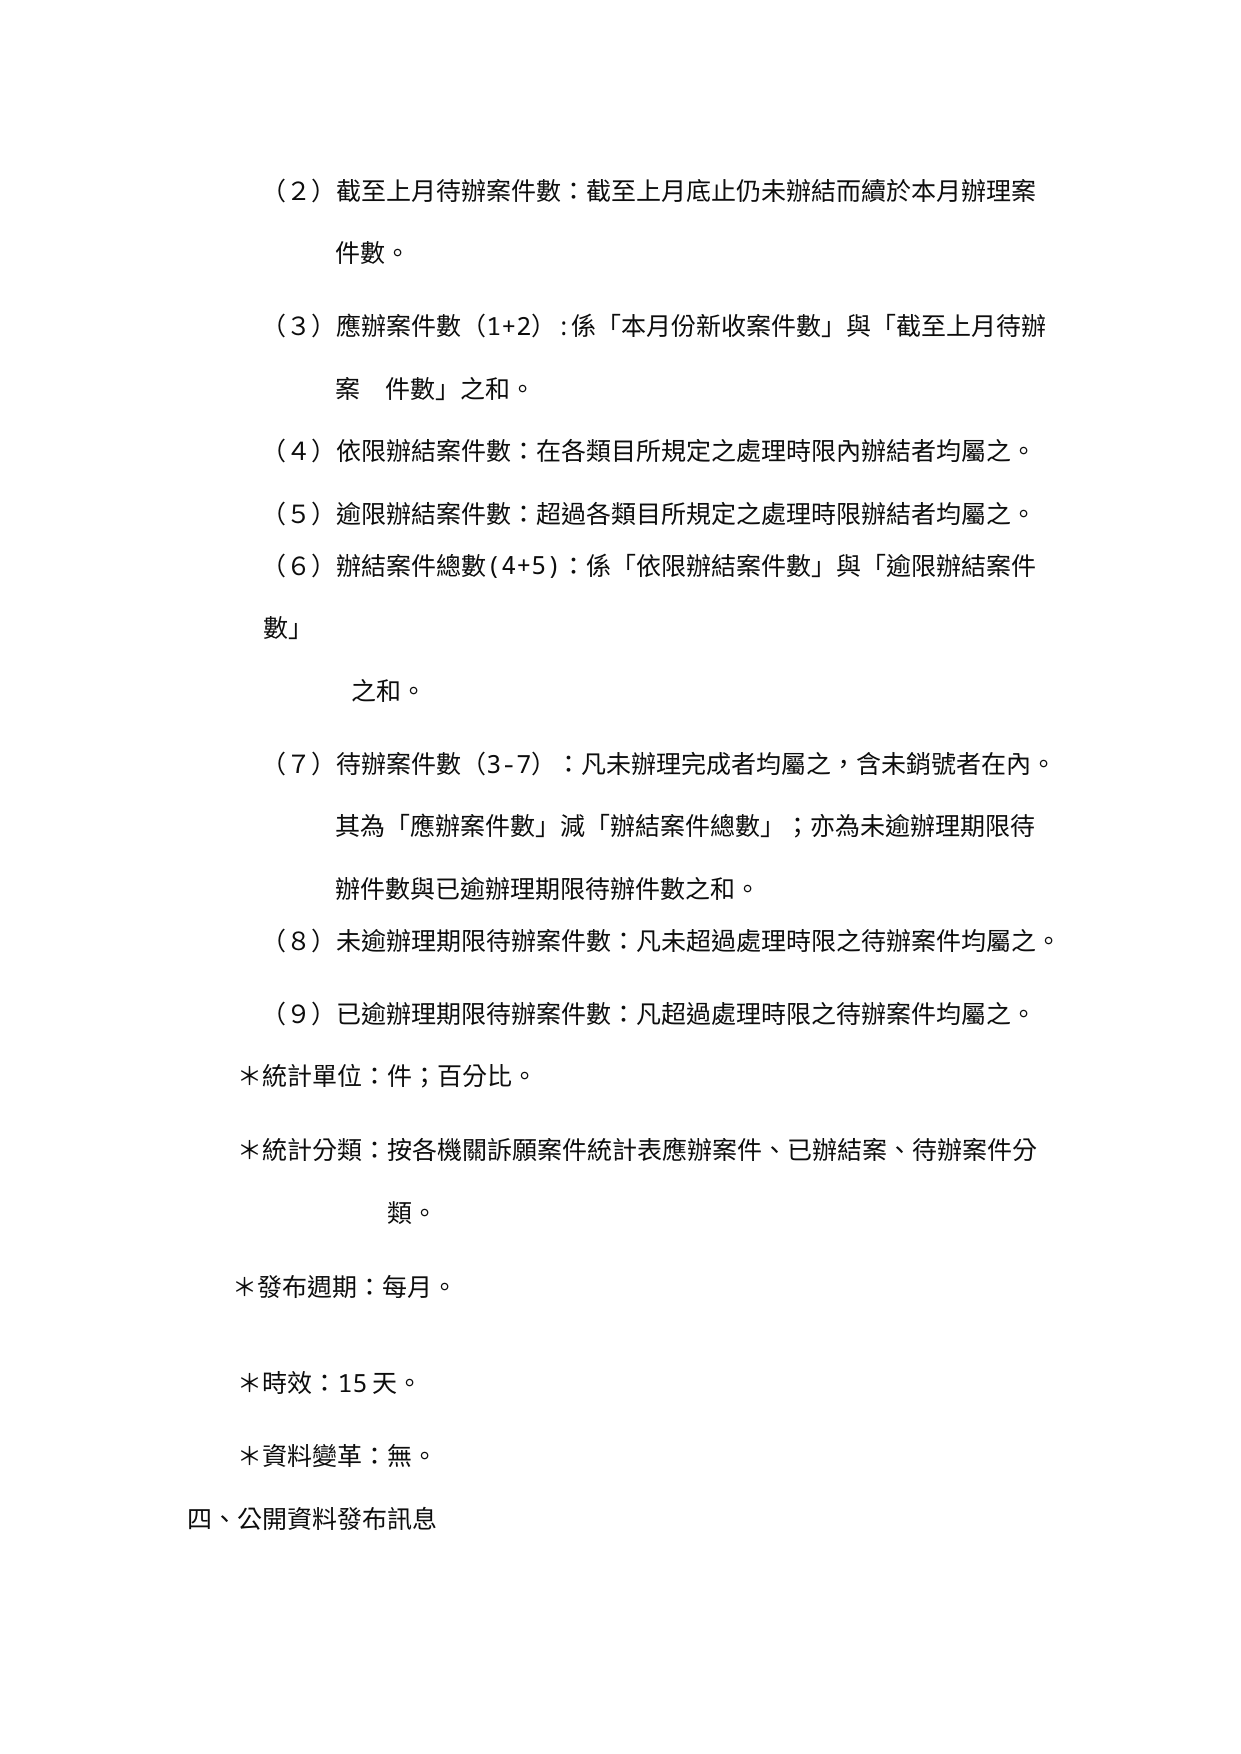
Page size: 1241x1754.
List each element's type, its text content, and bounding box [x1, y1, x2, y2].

text ＊資料變革：無。 [237, 1413, 1053, 1476]
text （９）已逾辦理期限待辦案件數：凡超過處理時限之待辦案件均屬之。 [261, 971, 1053, 1033]
text 之和。 [261, 658, 1053, 721]
text ＊發布週期：每月。 [232, 1254, 1053, 1317]
text 四、公開資料發布訊息 [187, 1476, 1053, 1538]
text （２）截至上月待辦案件數：截至上月底止仍未辦結而續於本月辦理案件數。 [261, 158, 1053, 283]
text （３）應辦案件數（1+2）:係「本月份新收案件數」與「截至上月待辦案 件數」之和。 [261, 283, 1053, 408]
text （７）待辦案件數（3-7）：凡未辦理完成者均屬之，含未銷號者在內。其為「應辦案件數」減「辦結案件總數」；亦為未逾辦理期限待辦件數與已逾辦理期限待辦件數之和。 [261, 721, 1053, 908]
text ＊統計分類：按各機關訴願案件統計表應辦案件、已辦結案、待辦案件分類。 [237, 1107, 1053, 1232]
text （６）辦結案件總數(4+5)：係「依限辦結案件數」與「逾限辦結案件數」 [261, 533, 1053, 658]
text ＊統計單位：件；百分比。 [237, 1033, 1053, 1096]
text （５）逾限辦結案件數：超過各類目所規定之處理時限辦結者均屬之。 [261, 471, 1053, 533]
text （４）依限辦結案件數：在各類目所規定之處理時限內辦結者均屬之。 [261, 408, 1053, 471]
text （８）未逾辦理期限待辦案件數：凡未超過處理時限之待辦案件均屬之。 [261, 908, 1053, 971]
text ＊時效：15天。 [237, 1339, 1053, 1402]
